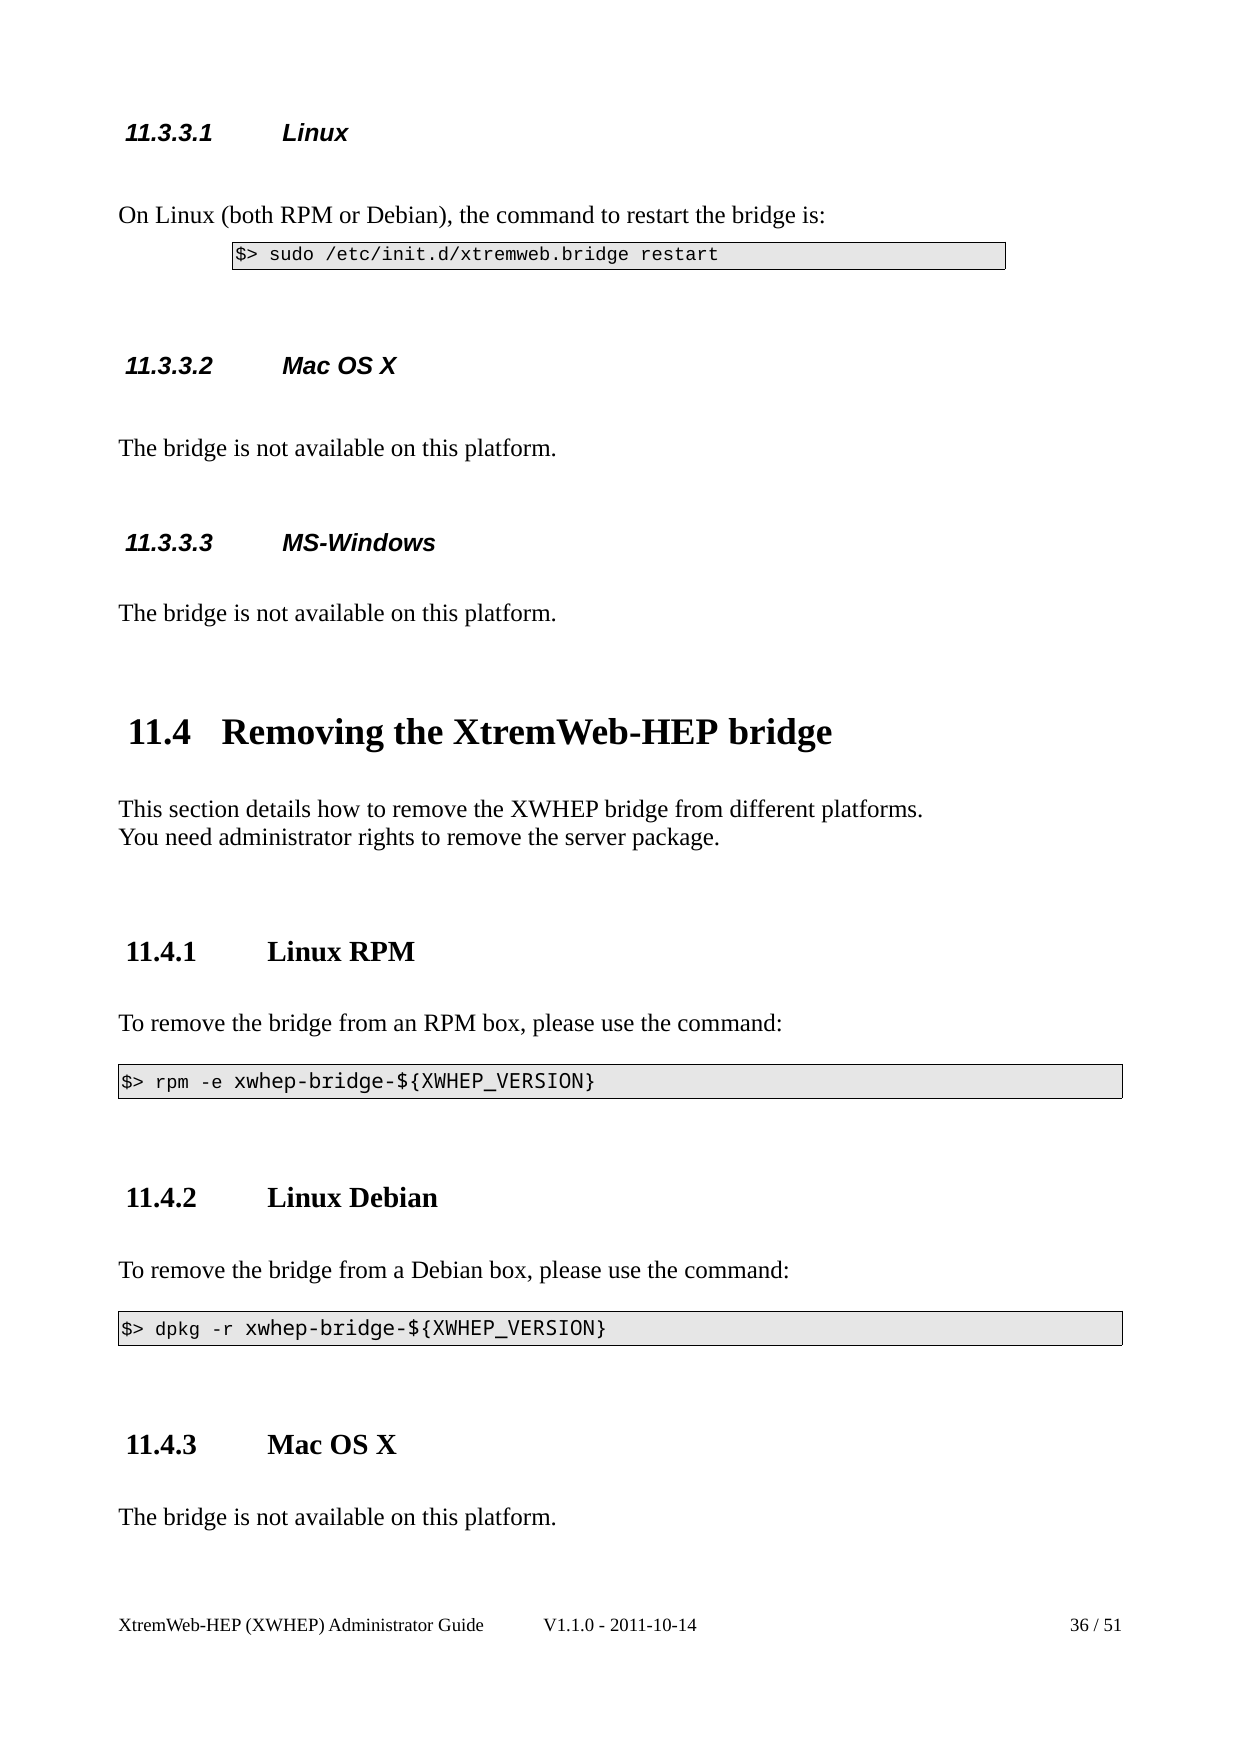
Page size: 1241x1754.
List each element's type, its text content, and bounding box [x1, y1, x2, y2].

text $> dpkg -r xwhep-bridge-${XWHEP_VERSION} [119, 1312, 1122, 1345]
text This section details how to remove the XWHEP bridge from different platforms. [118, 794, 1122, 822]
subtitle Removing the XtremWeb-HEP bridge [118, 709, 1122, 752]
subtitle Linux RPM [118, 934, 1122, 967]
subtitle Linux Debian [118, 1181, 1122, 1214]
text The bridge is not available on this platform. [118, 433, 1122, 462]
text To remove the bridge from an RPM box, please use the command: [118, 1008, 1122, 1037]
text $> sudo /etc/init.d/xtremweb.bridge restart [233, 243, 1005, 269]
subtitle MS-Windows [118, 528, 1122, 557]
text You need administrator rights to remove the server package. [118, 822, 1122, 851]
text To remove the bridge from a Debian box, please use the command: [118, 1255, 1122, 1284]
subtitle Mac OS X [118, 1427, 1122, 1461]
text $> rpm -e xwhep-bridge-${XWHEP_VERSION} [119, 1065, 1122, 1098]
text The bridge is not available on this platform. [118, 1502, 1122, 1531]
text The bridge is not available on this platform. [118, 598, 1122, 627]
subtitle Mac OS X [118, 351, 1122, 379]
text On Linux (both RPM or Debian), the command to restart the bridge is: [118, 200, 1122, 229]
subtitle Linux [118, 118, 1122, 147]
